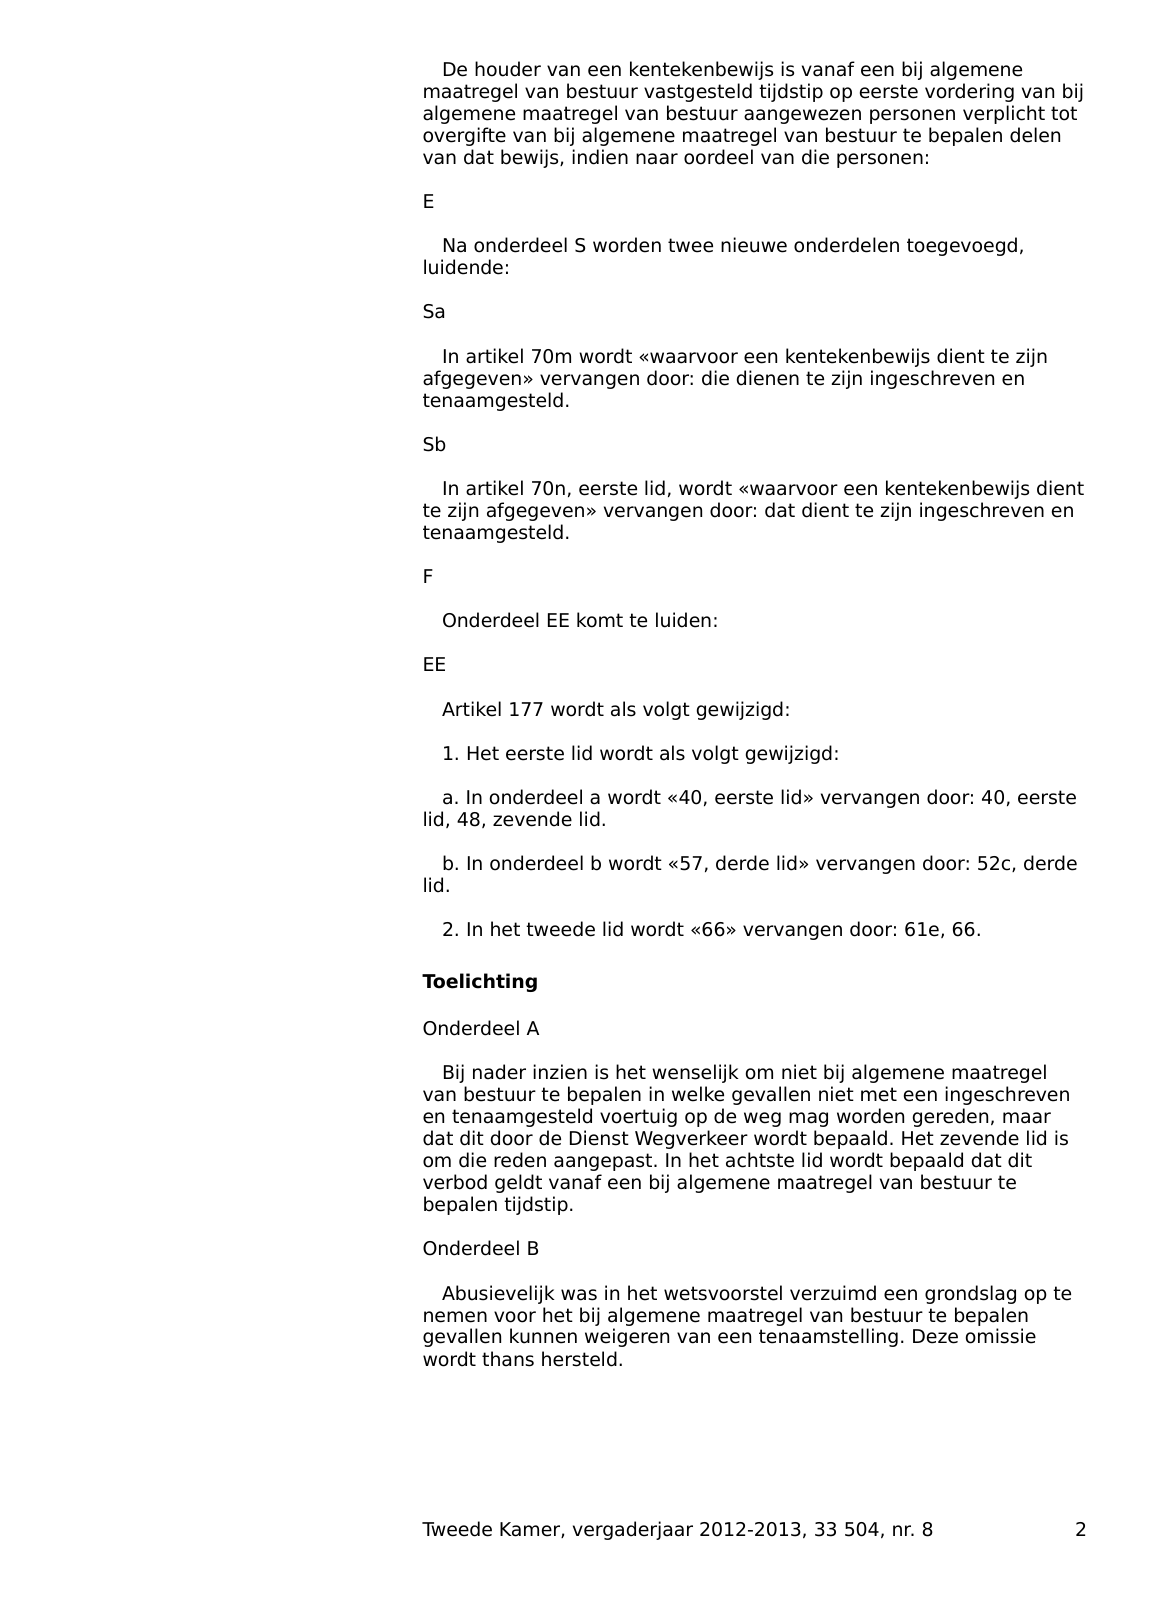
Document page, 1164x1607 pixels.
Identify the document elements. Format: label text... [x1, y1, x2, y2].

text Na onderdeel S worden twee nieuwe onderdelen toegevoegd, luidende: [422, 235, 1087, 279]
subtitle Onderdeel A [422, 1018, 1087, 1040]
text 1. Het eerste lid wordt als volgt gewijzigd: [422, 743, 1087, 765]
text In artikel 70n, eerste lid, wordt «waarvoor een kentekenbewijs dient te zijn afgegeven» vervangen door: dat dient te zijn ingeschreven en tenaamgesteld. [422, 478, 1087, 544]
subtitle Sb [422, 434, 1087, 456]
subtitle Toelichting [422, 971, 1087, 993]
text Abusievelijk was in het wetsvoorstel verzuimd een grondslag op te nemen voor het bij algemene maatregel van bestuur te bepalen gevallen kunnen weigeren van een tenaamstelling. Deze omissie wordt thans hersteld. [422, 1282, 1087, 1370]
text a. In onderdeel a wordt «40, eerste lid» vervangen door: 40, eerste lid, 48, zevende lid. [422, 787, 1087, 831]
subtitle Sa [422, 301, 1087, 323]
subtitle Onderdeel B [422, 1238, 1087, 1260]
text b. In onderdeel b wordt «57, derde lid» vervangen door: 52c, derde lid. [422, 853, 1087, 897]
subtitle E [422, 191, 1087, 213]
text In artikel 70m wordt «waarvoor een kentekenbewijs dient te zijn afgegeven» vervangen door: die dienen te zijn ingeschreven en tenaamgesteld. [422, 346, 1087, 412]
text Bij nader inzien is het wenselijk om niet bij algemene maatregel van bestuur te bepalen in welke gevallen niet met een ingeschreven en tenaamgesteld voertuig op de weg mag worden gereden, maar dat dit door de Dienst Wegverkeer wordt bepaald. Het zevende lid is om die reden aangepast. In het achtste lid wordt bepaald dat dit verbod geldt vanaf een bij algemene maatregel van bestuur te bepalen tijdstip. [422, 1062, 1087, 1216]
text Artikel 177 wordt als volgt gewijzigd: [422, 698, 1087, 721]
text Onderdeel EE komt te luiden: [422, 610, 1087, 632]
text De houder van een kentekenbewijs is vanaf een bij algemene maatregel van bestuur vastgesteld tijdstip op eerste vordering van bij algemene maatregel van bestuur aangewezen personen verplicht tot overgifte van bij algemene maatregel van bestuur te bepalen delen van dat bewijs, indien naar oordeel van die personen: [422, 59, 1087, 169]
subtitle EE [422, 654, 1087, 676]
subtitle F [422, 566, 1087, 588]
text 2. In het tweede lid wordt «66» vervangen door: 61e, 66. [422, 919, 1087, 941]
